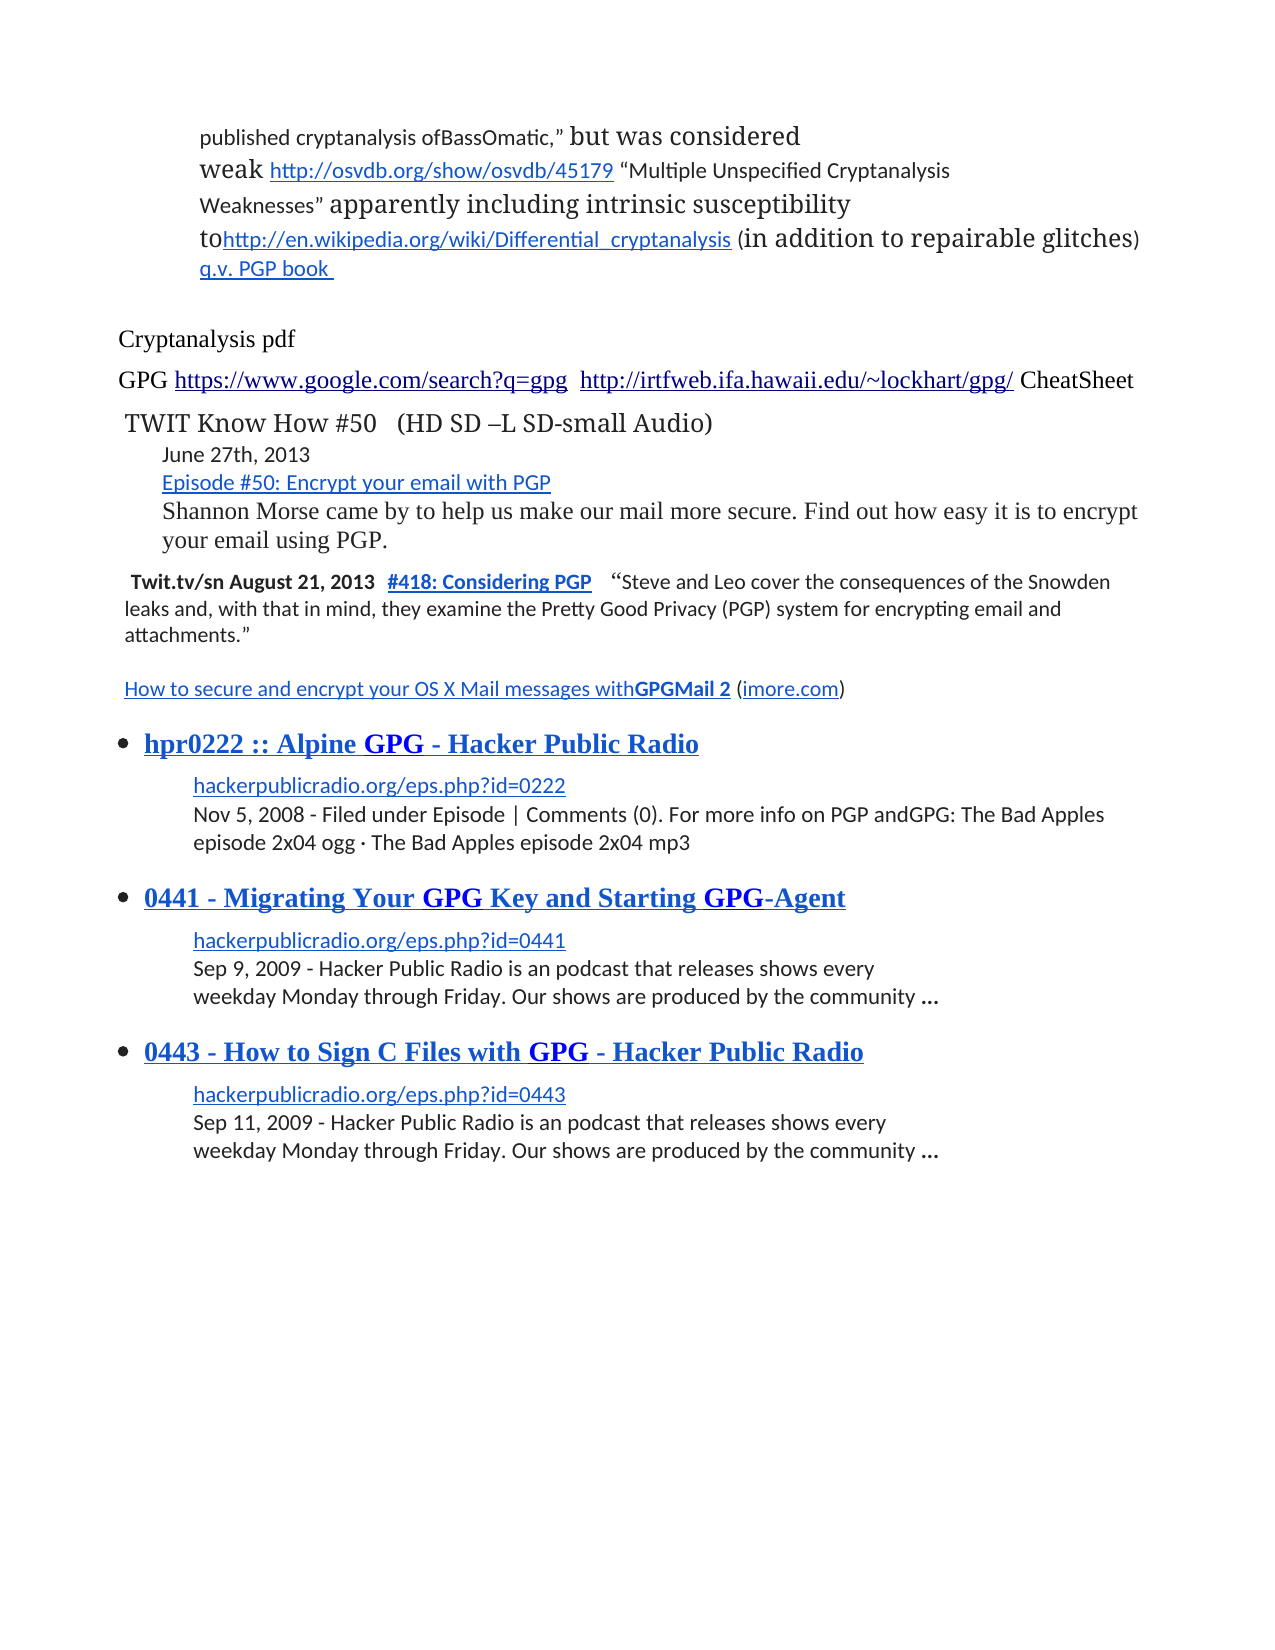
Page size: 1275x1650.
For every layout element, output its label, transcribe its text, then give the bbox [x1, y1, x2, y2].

text Episode #50: Encrypt your email with PGP [162, 468, 1157, 496]
text June 27th, 2013 [162, 440, 1157, 468]
text Sep 9, 2009 - Hacker Public Radio is an podcast that releases shows every weekday Monday through Friday. Our shows are produced by the community ... [193, 954, 1157, 1010]
text Sep 11, 2009 - Hacker Public Radio is an podcast that releases shows every weekday Monday through Friday. Our shows are produced by the community ... [193, 1108, 1157, 1164]
text Shannon Morse came by to help us make our mail more secure. Find out how easy it is to encrypt your email using PGP. [162, 496, 1157, 554]
subtitle · hpr0222 :: Alpine GPG - Hacker Public Radio [118, 727, 1157, 759]
text hackerpublicradio.org/eps.php?id=0222‎ [193, 772, 1157, 800]
text TWIT Know How #50 (HD SD –L SD-small Audio) [124, 406, 1157, 440]
text Cryptanalysis pdf [118, 324, 1157, 352]
text hackerpublicradio.org/eps.php?id=0443‎ [193, 1080, 1157, 1108]
list published cryptanalysis ofBassOmatic,” but was considered weak http://osvdb.org/show/osvdb/45179 “Multiple Unspecified Cryptanalysis Weaknesses” apparently including intrinsic susceptibility tohttp://en.wikipedia.org/wiki/Differential_cryptanalysis (in addition to repairable glitches) q.v. PGP book [162, 118, 1157, 282]
subtitle · 0443 - How to Sign C Files with GPG - Hacker Public Radio [118, 1035, 1157, 1067]
text How to secure and encrypt your OS X Mail messages withGPGMail 2 (imore.com) [124, 675, 1157, 702]
text GPG https://www.google.com/search?q=gpg http://irtfweb.ifa.hawaii.edu/~lockhart/gpg/ CheatSheet [118, 365, 1157, 394]
text hackerpublicradio.org/eps.php?id=0441‎ [193, 926, 1157, 954]
text Twit.tv/sn August 21, 2013 #418: Considering PGP “Steve and Leo cover the consequences of the Snowden leaks and, with that in mind, they examine the Pretty Good Privacy (PGP) system for encrypting email and attachments.” [124, 566, 1157, 648]
subtitle · 0441 - Migrating Your GPG Key and Starting GPG-Agent [118, 881, 1157, 913]
text Nov 5, 2008 - Filed under Episode | Comments (0). For more info on PGP andGPG: The Bad Apples episode 2x04 ogg · The Bad Apples episode 2x04 mp3 [193, 800, 1157, 856]
